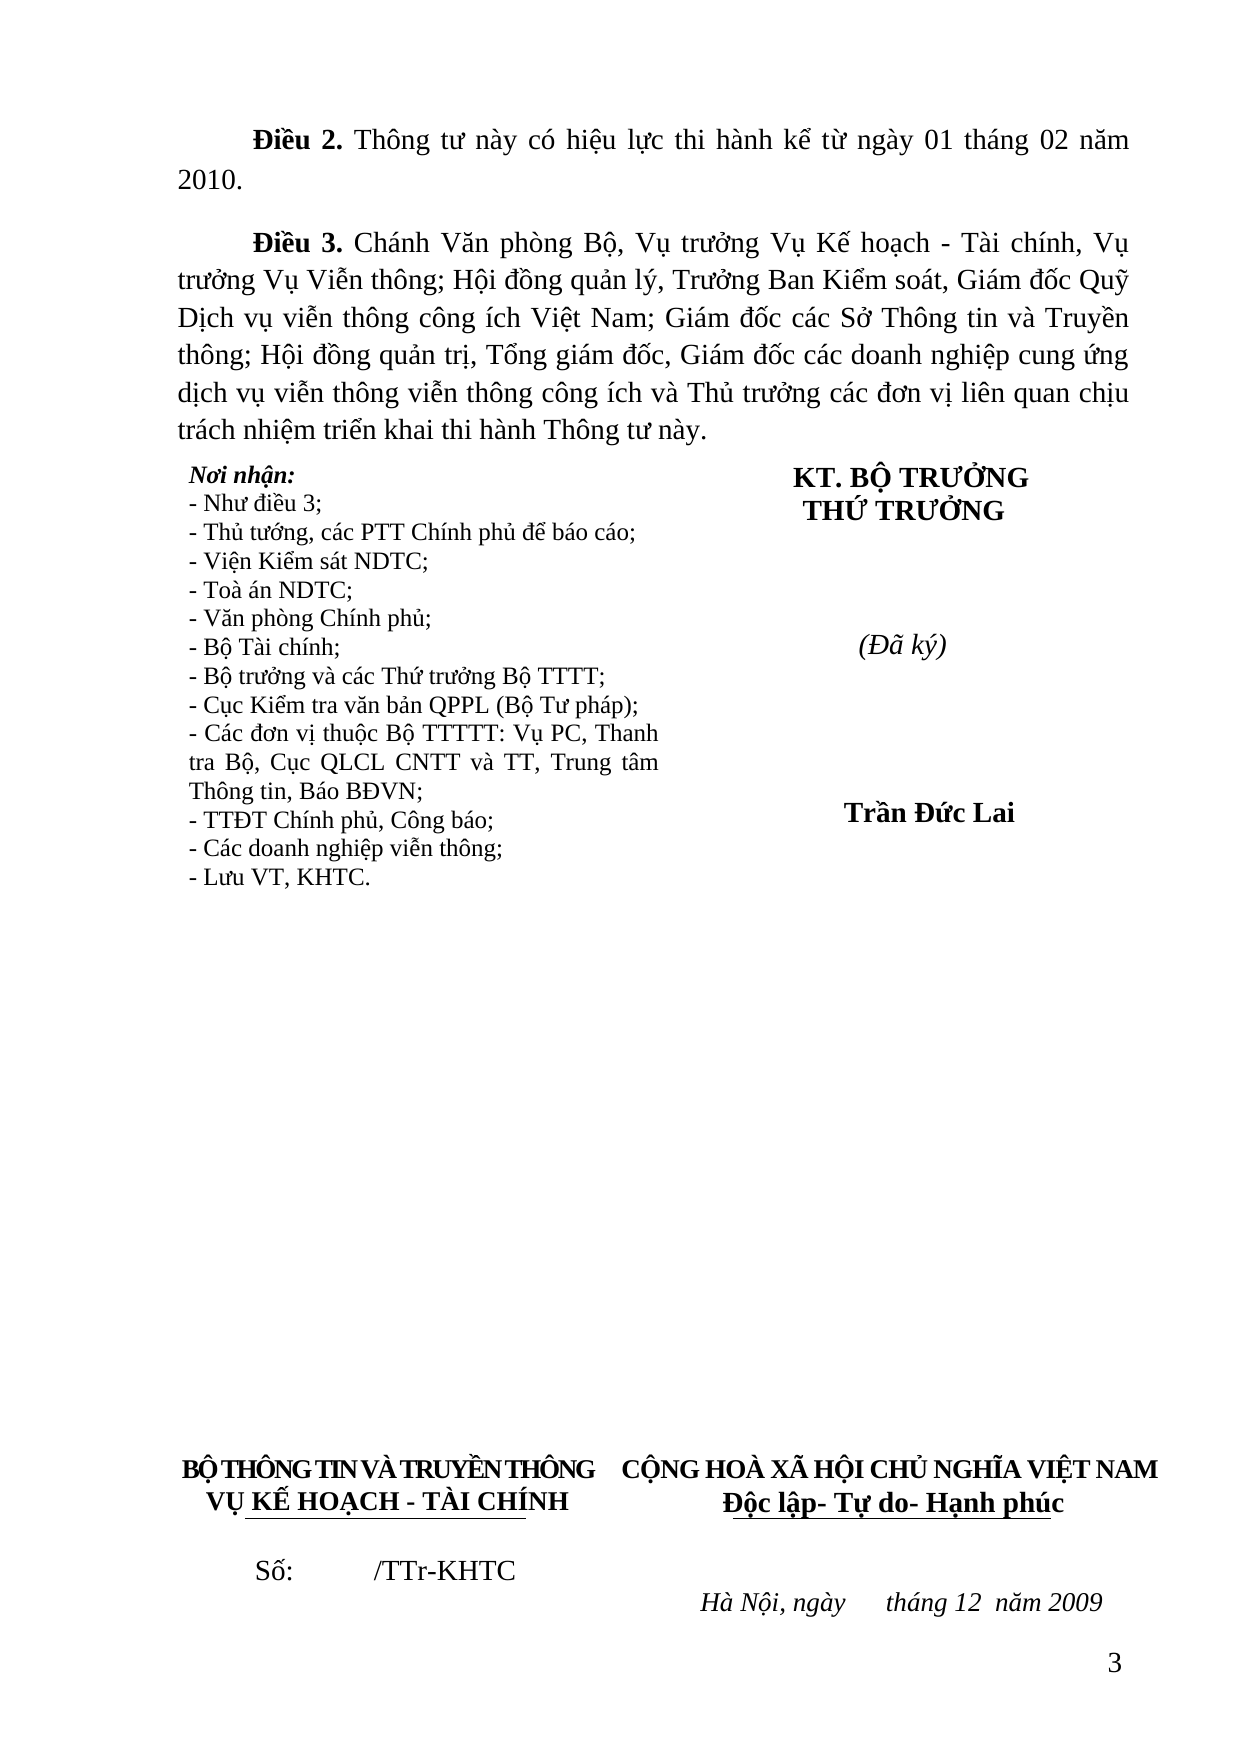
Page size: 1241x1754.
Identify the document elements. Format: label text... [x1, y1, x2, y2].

table_cell [159, 1518, 245, 1586]
table_cell [526, 1518, 601, 1586]
table_header BỘ THÔNG TIN VÀ TRUYỀN THÔNG VỤ KẾ HOẠCH - TÀI CHÍNH [159, 1454, 601, 1518]
text Điều 2. Thông tư này có hiệu lực thi hành kể từ ngày 01 tháng 02 năm 2010. [177, 118, 1130, 197]
table_cell [601, 1518, 733, 1586]
table_header KT. BỘ TRƯỞNG THỨ TRƯỞNG (Đã ký) Trần Đức Lai [671, 460, 1136, 891]
table_cell [1051, 1518, 1185, 1586]
table_cell Số: /TTr-KHTC [245, 1519, 526, 1586]
table_header CỘNG HOÀ XÃ HỘI CHỦ NGHĨA VIỆT NAM Độc lập- Tự do- Hạnh phúc [601, 1454, 1185, 1518]
text Điều 3. Chánh Văn phòng Bộ, Vụ trưởng Vụ Kế hoạch - Tài chính, Vụ trưởng Vụ Viễn thông; Hội đồng quản lý, Trưởng Ban Kiểm soát, Giám đốc Quỹ Dịch vụ viễn thông công ích Việt Nam; Giám đốc các Sở Thông tin và Truyền thông; Hội đồng quản trị, Tổng giám đốc, Giám đốc các doanh nghiệp cung ứng dịch vụ viễn thông viễn thông công ích và Thủ trưởng các đơn vị liên quan chịu trách nhiệm triển khai thi hành Thông tư này. [177, 222, 1130, 447]
table_cell [733, 1519, 1051, 1586]
table_header Nơi nhận: - Như điều 3; - Thủ tướng, các PTT Chính phủ để báo cáo; - Viện Kiểm sát NDTC; - Toà án NDTC; - Văn phòng Chính phủ; - Bộ Tài chính; - Bộ trưởng và các Thứ trưởng Bộ TTTT; - Cục Kiểm tra văn bản QPPL (Bộ Tư pháp); - Các đơn vị thuộc Bộ TTTTT: Vụ PC, Thanh tra Bộ, Cục QLCL CNTT và TT, Trung tâm Thông tin, Báo BĐVN; - TTĐT Chính phủ, Công báo; - Các doanh nghiệp viễn thông; - Lưu VT, KHTC. [177, 460, 671, 891]
table_cell [189, 1586, 545, 1620]
table_cell Hà Nội, ngày tháng 12 năm 2009 [545, 1586, 1185, 1620]
table_cell [159, 1586, 188, 1620]
